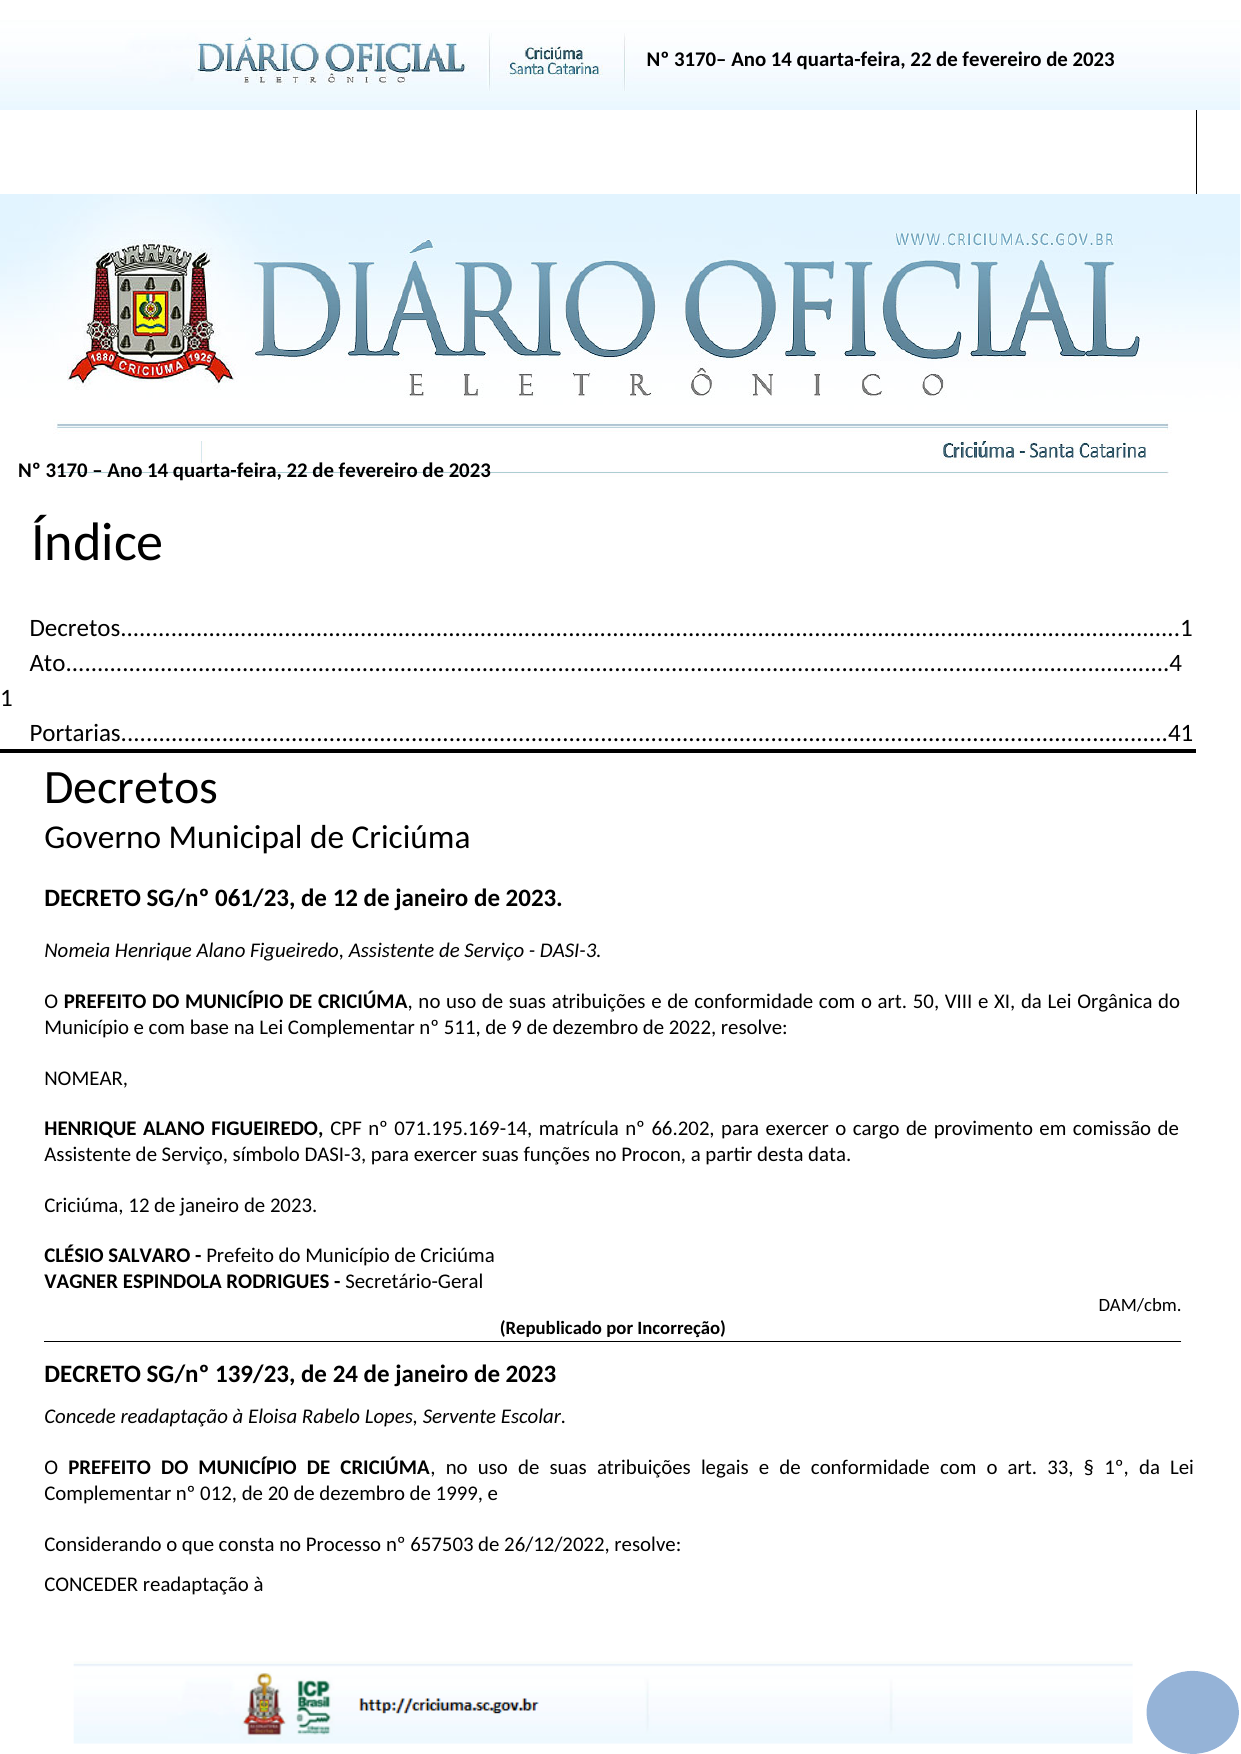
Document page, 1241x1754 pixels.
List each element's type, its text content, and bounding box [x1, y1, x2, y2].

text CONCEDER readaptação à [44, 1571, 1196, 1597]
text HENRIQUE ALANO FIGUEIREDO, CPF nº 071.195.169-14, matrícula nº 66.202, para exercer o cargo de provimento em comissão de Assistente de Serviço, símbolo DASI-3, para exercer suas funções no Procon, a partir desta data. [44, 1116, 1181, 1166]
text O PREFEITO DO MUNICÍPIO DE CRICIÚMA, no uso de suas atribuições e de conformidade com o art. 50, VIII e XI, da Lei Orgânica do Município e com base na Lei Complementar nº 511, de 9 de dezembro de 2022, resolve: [44, 988, 1181, 1039]
text Portarias......................................................................................................................................................................41 [0, 717, 1196, 749]
text Governo Municipal de Criciúma [44, 816, 1196, 856]
text CLÉSIO SALVARO - Prefeito do Município de Criciúma [44, 1243, 1196, 1268]
text O PREFEITO DO MUNICÍPIO DE CRICIÚMA, no uso de suas atribuições legais e de conformidade com o art. 33, § 1º, da Lei Complementar nº 012, de 20 de dezembro de 1999, e [44, 1454, 1196, 1505]
text Considerando o que consta no Processo nº 657503 de 26/12/2022, resolve: [44, 1531, 1196, 1556]
text Concede readaptação à Eloisa Rabelo Lopes, Servente Escolar. [44, 1404, 1196, 1429]
text VAGNER ESPINDOLA RODRIGUES - Secretário-Geral [44, 1268, 1196, 1293]
text DECRETO SG/nº 061/23, de 12 de janeiro de 2023. [44, 882, 1196, 912]
text Criciúma, 12 de janeiro de 2023. [44, 1192, 1181, 1217]
text DECRETO SG/nº 139/23, de 24 de janeiro de 2023 [44, 1358, 1196, 1388]
text NOMEAR, [44, 1065, 1181, 1090]
text Decretos........................................................................................................................................................................1 [0, 612, 1196, 642]
text Nomeia Henrique Alano Figueiredo, Assistente de Serviço - DASI-3. [44, 938, 1181, 963]
text Decretos [44, 757, 1196, 816]
text DAM/cbm. [44, 1293, 1181, 1316]
text Ato...............................................................................................................................................................................41 [0, 647, 1196, 712]
text (Republicado por Incorreção) [44, 1316, 1181, 1341]
